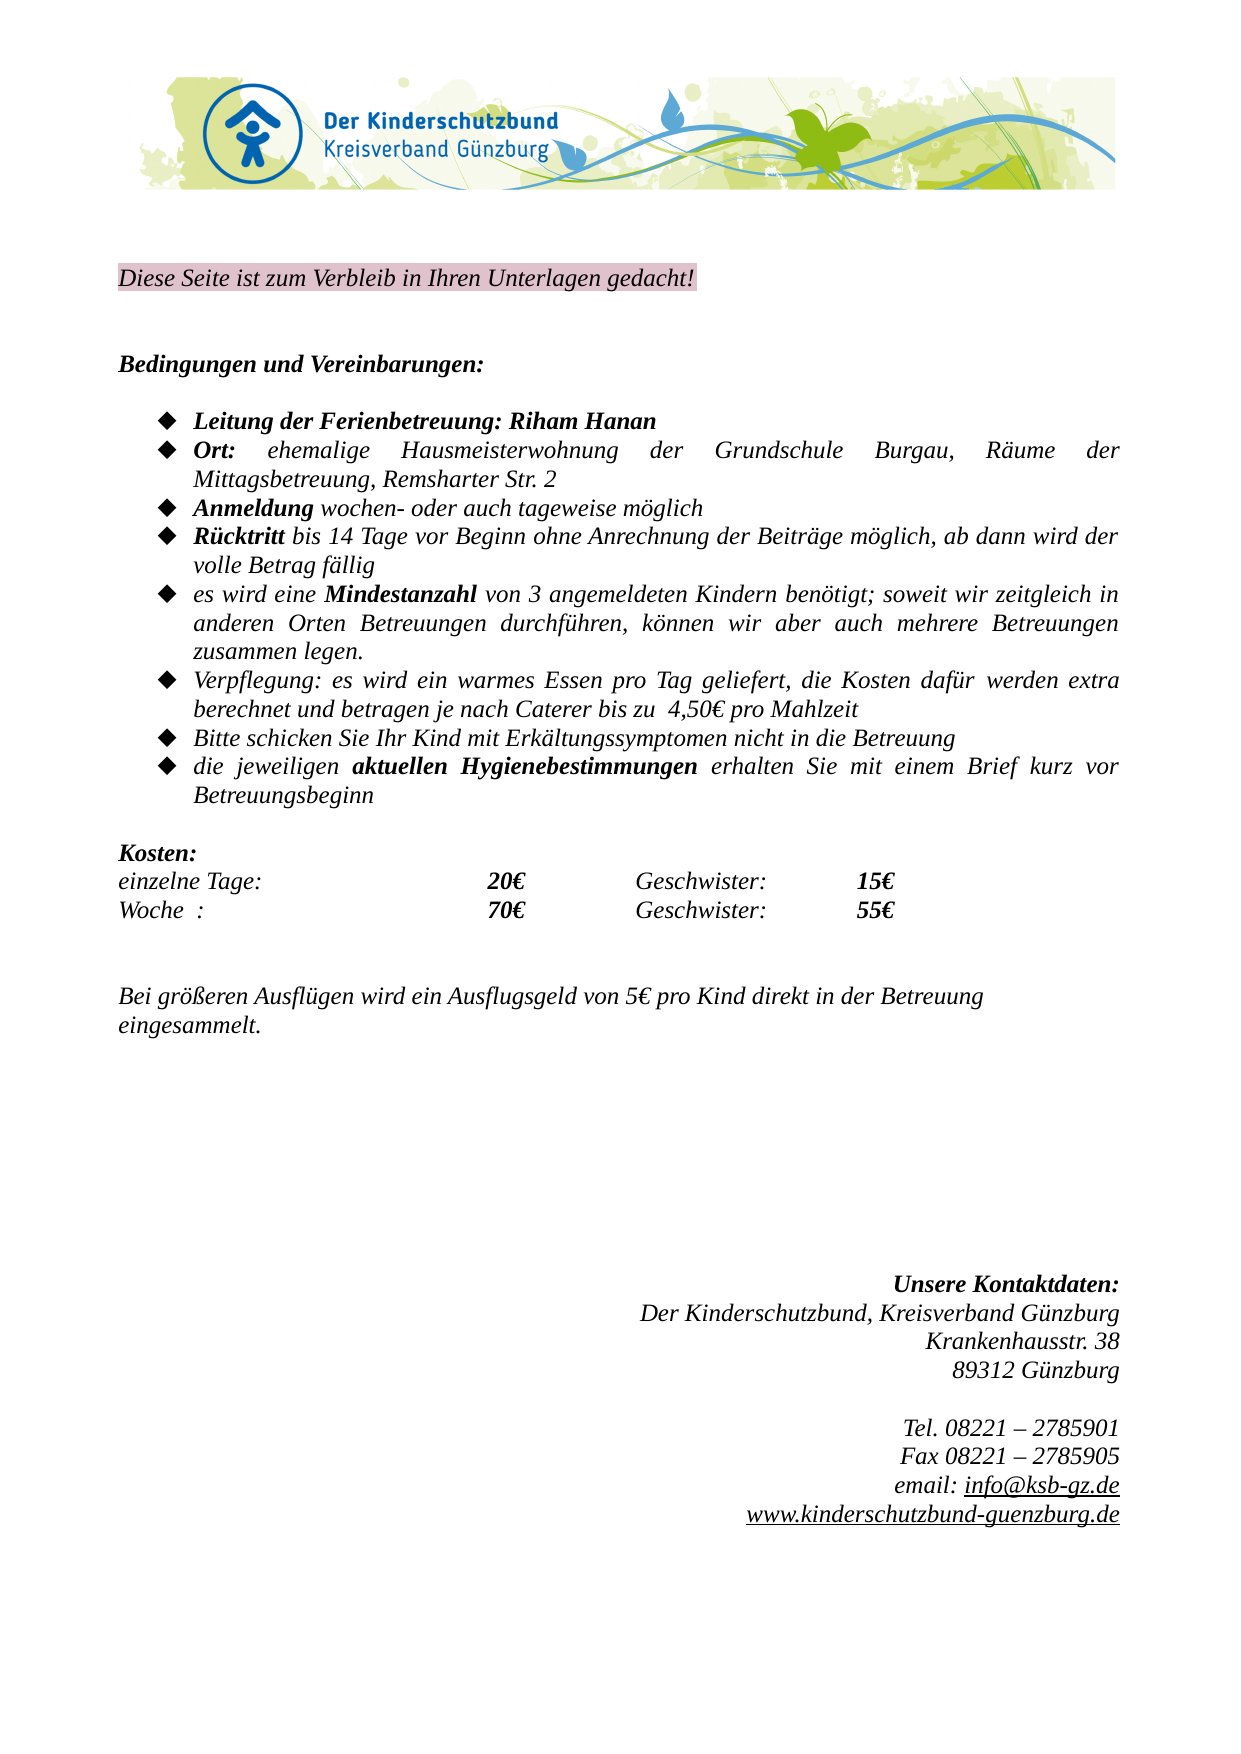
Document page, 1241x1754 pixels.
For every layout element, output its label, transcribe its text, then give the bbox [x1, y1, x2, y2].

picture [111, 77, 1116, 190]
text Bei größeren Ausflügen wird ein Ausflugsgeld von 5€ pro Kind direkt in der Betreuung eingesammelt. [118, 981, 1122, 1039]
text Diese Seite ist zum Verbleib in Ihren Unterlagen gedacht! [118, 263, 1122, 291]
text Kosten: [118, 838, 1122, 866]
list Rücktritt bis 14 Tage vor Beginn ohne Anrechnung der Beiträge möglich, ab dann wird der volle Betrag fällig [156, 521, 1122, 579]
list Ort: ehemalige Hausmeisterwohnung der Grundschule Burgau, Räume der Mittagsbetreuung, Remsharter Str. 2 [156, 435, 1122, 493]
text 89312 Günzburg [118, 1355, 1122, 1384]
list die jeweiligen aktuellen Hygienebestimmungen erhalten Sie mit einem Brief kurz vor Betreuungsbeginn [156, 751, 1122, 809]
text Fax 08221 – 2785905 [118, 1441, 1122, 1470]
text email: info@ksb-gz.de [118, 1470, 1122, 1499]
text Bedingungen und Vereinbarungen: [118, 349, 1122, 378]
text Unsere Kontaktdaten: [118, 1269, 1122, 1298]
text Tel. 08221 – 2785901 [118, 1413, 1122, 1441]
list Leitung der Ferienbetreuung: Riham Hanan [156, 406, 1122, 435]
list Bitte schicken Sie Ihr Kind mit Erkältungssymptomen nicht in die Betreuung [156, 723, 1122, 751]
text Krankenhausstr. 38 [118, 1326, 1122, 1355]
text Woche : 70€ Geschwister: 55€ [118, 895, 1122, 924]
text einzelne Tage: 20€ Geschwister: 15€ [118, 866, 1122, 895]
list Anmeldung wochen- oder auch tageweise möglich [156, 493, 1122, 521]
text www.kinderschutzbund-guenzburg.de [118, 1499, 1122, 1528]
list es wird eine Mindestanzahl von 3 angemeldeten Kindern benötigt; soweit wir zeitgleich in anderen Orten Betreuungen durchführen, können wir aber auch mehrere Betreuungen zusammen legen. [156, 579, 1122, 665]
list Verpflegung: es wird ein warmes Essen pro Tag geliefert, die Kosten dafür werden extra berechnet und betragen je nach Caterer bis zu 4,50€ pro Mahlzeit [156, 665, 1122, 723]
text Der Kinderschutzbund, Kreisverband Günzburg [118, 1298, 1122, 1326]
